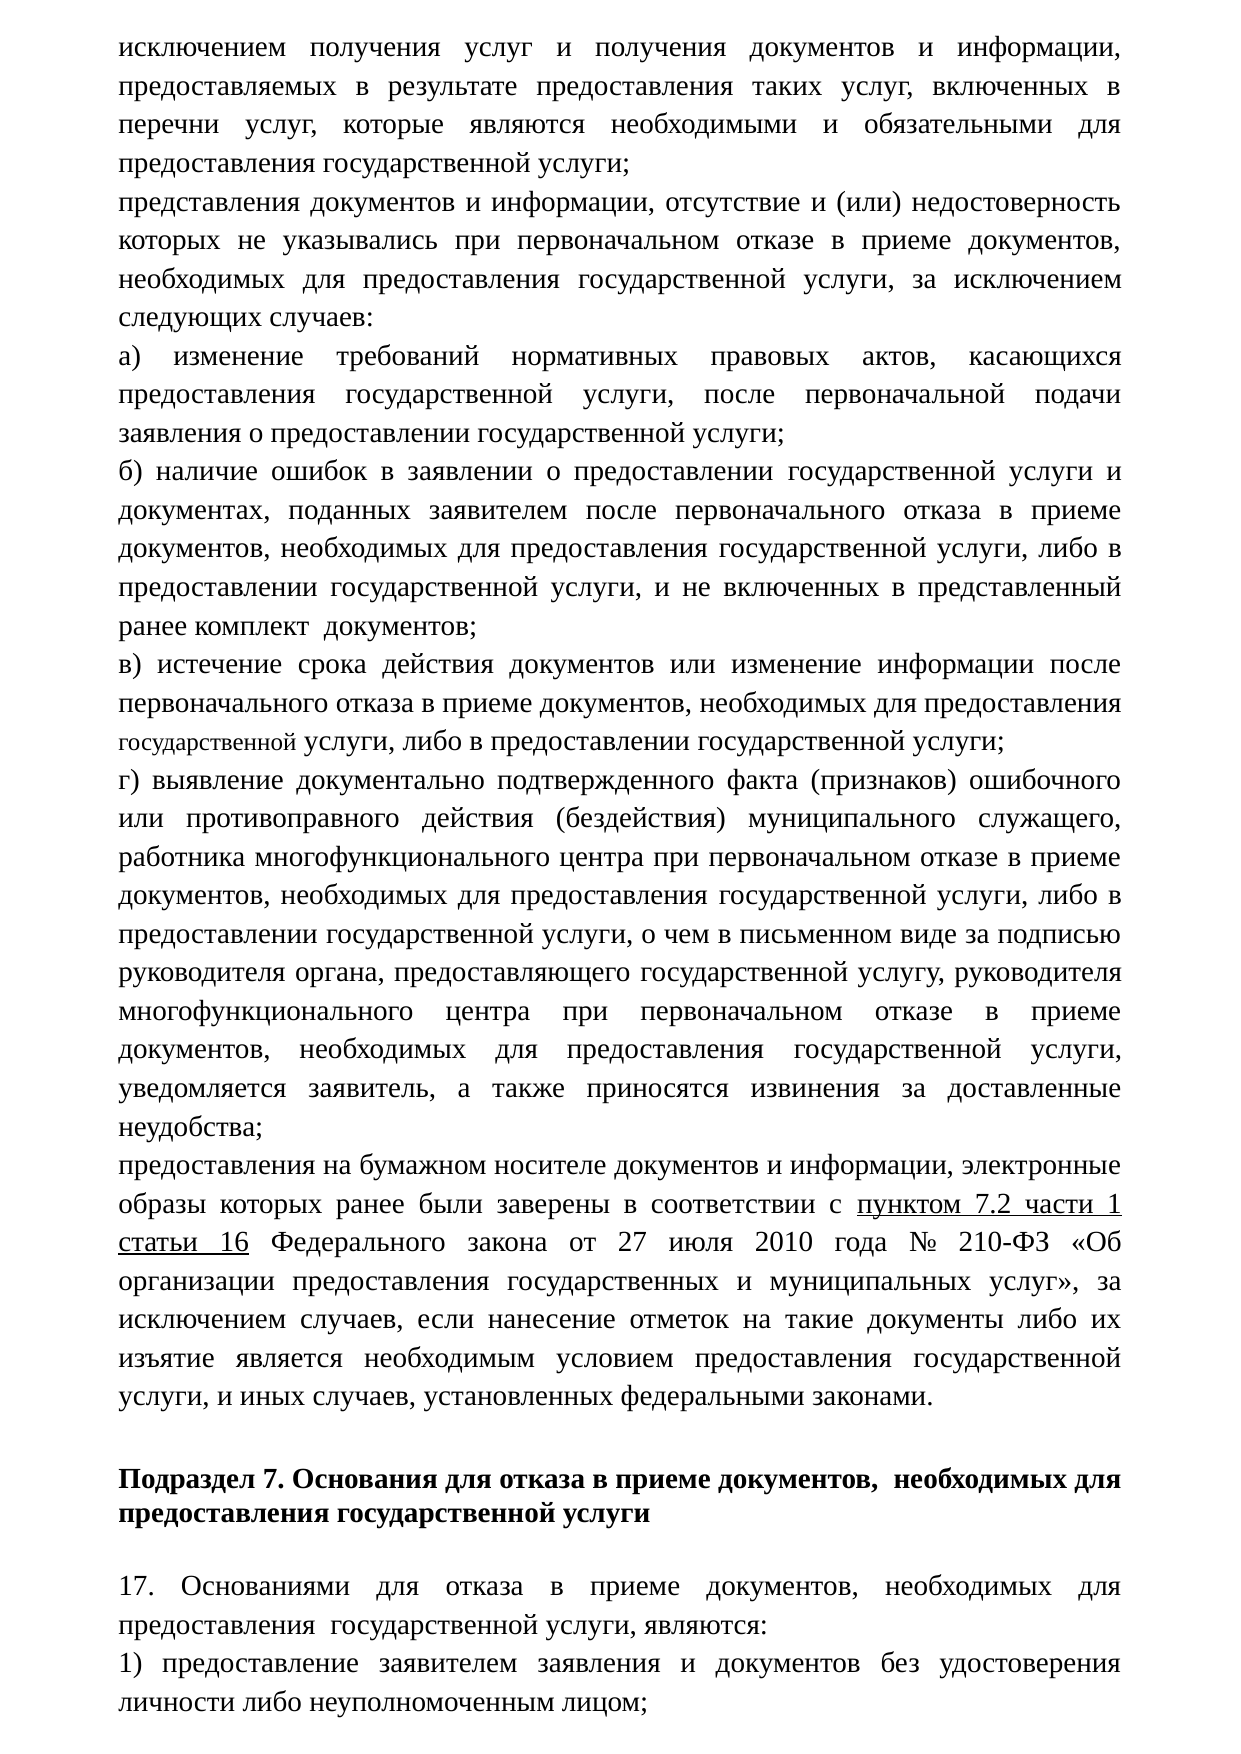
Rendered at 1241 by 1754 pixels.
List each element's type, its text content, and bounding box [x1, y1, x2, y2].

text 17. Основаниями для отказа в приеме документов, необходимых для предоставления государственной услуги, являются: [118, 1568, 1122, 1641]
text б) наличие ошибок в заявлении о предоставлении государственной услуги и документах, поданных заявителем после первоначального отказа в приеме документов, необходимых для предоставления государственной услуги, либо в предоставлении государственной услуги, и не включенных в представленный ранее комплект документов; [118, 453, 1122, 641]
text в) истечение срока действия документов или изменение информации после первоначального отказа в приеме документов, необходимых для предоставления государственной услуги, либо в предоставлении государственной услуги; [118, 646, 1122, 757]
text г) выявление документально подтвержденного факта (признаков) ошибочного или противоправного действия (бездействия) муниципального служащего, работника многофункционального центра при первоначальном отказе в приеме документов, необходимых для предоставления государственной услуги, либо в предоставлении государственной услуги, о чем в письменном виде за подписью руководителя органа, предоставляющего государственной услугу, руководителя многофункционального центра при первоначальном отказе в приеме документов, необходимых для предоставления государственной услуги, уведомляется заявитель, а также приносятся извинения за доставленные неудобства; [118, 762, 1122, 1142]
text а) изменение требований нормативных правовых актов, касающихся предоставления государственной услуги, после первоначальной подачи заявления о предоставлении государственной услуги; [118, 338, 1122, 448]
text 1) предоставление заявителем заявления и документов без удостоверения личности либо неуполномоченным лицом; [118, 1646, 1122, 1718]
text предоставления на бумажном носителе документов и информации, электронные образы которых ранее были заверены в соответствии с пунктом 7.2 части 1 статьи 16 Федерального закона от 27 июля 2010 года № 210-ФЗ «Об организации предоставления государственных и муниципальных услуг», за исключением случаев, если нанесение отметок на такие документы либо их изъятие является необходимым условием предоставления государственной услуги, и иных случаев, установленных федеральными законами. [118, 1147, 1122, 1412]
text исключением получения услуг и получения документов и информации, предоставляемых в результате предоставления таких услуг, включенных в перечни услуг, которые являются необходимыми и обязательными для предоставления государственной услуги; [118, 29, 1122, 179]
text представления документов и информации, отсутствие и (или) недостоверность которых не указывались при первоначальном отказе в приеме документов, необходимых для предоставления государственной услуги, за исключением следующих случаев: [118, 184, 1122, 333]
subtitle Подраздел 7. Основания для отказа в приеме документов, необходимых для предоставления государственной услуги [118, 1461, 1122, 1528]
